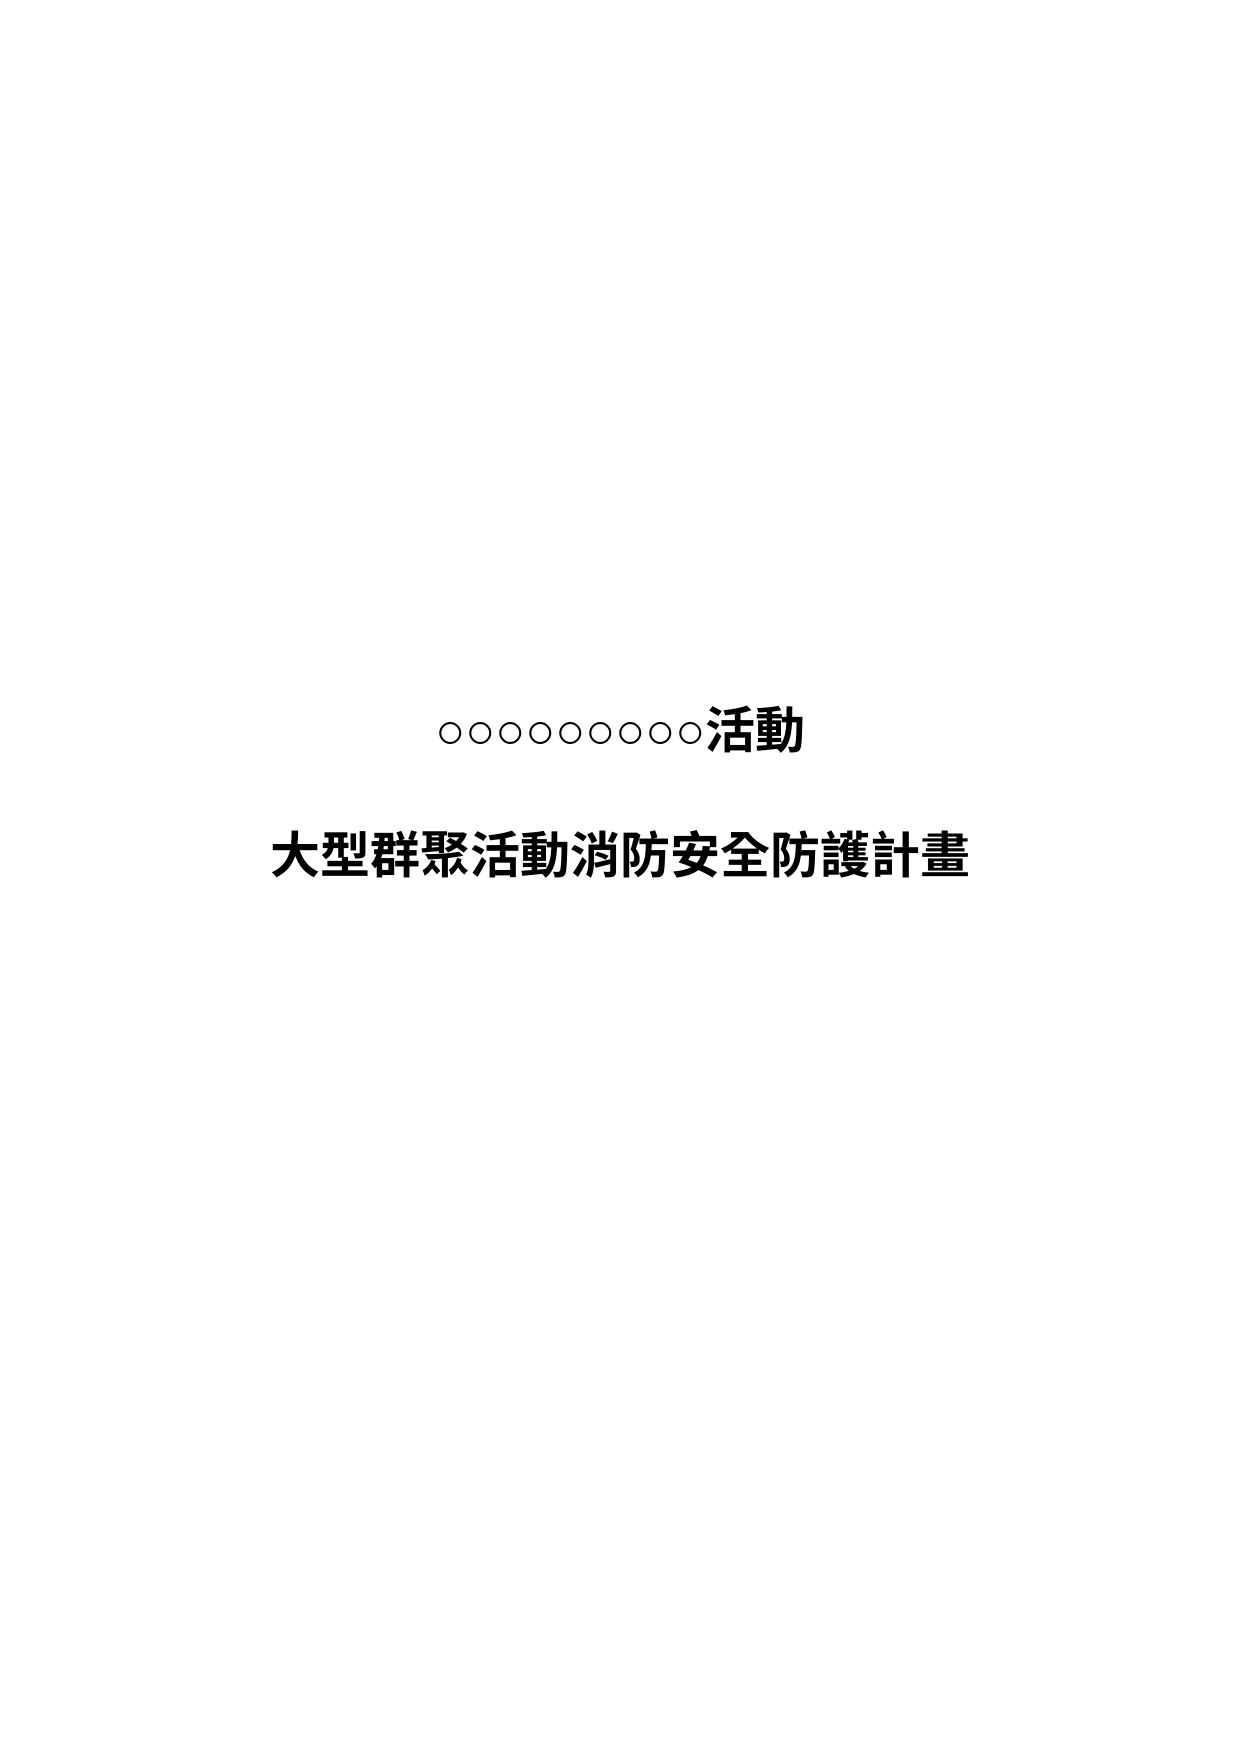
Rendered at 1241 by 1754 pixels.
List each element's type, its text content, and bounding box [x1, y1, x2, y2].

text ○○○○○○○○○活動 [75, 654, 1165, 779]
text 大型群聚活動消防安全防護計畫 [75, 779, 1165, 904]
